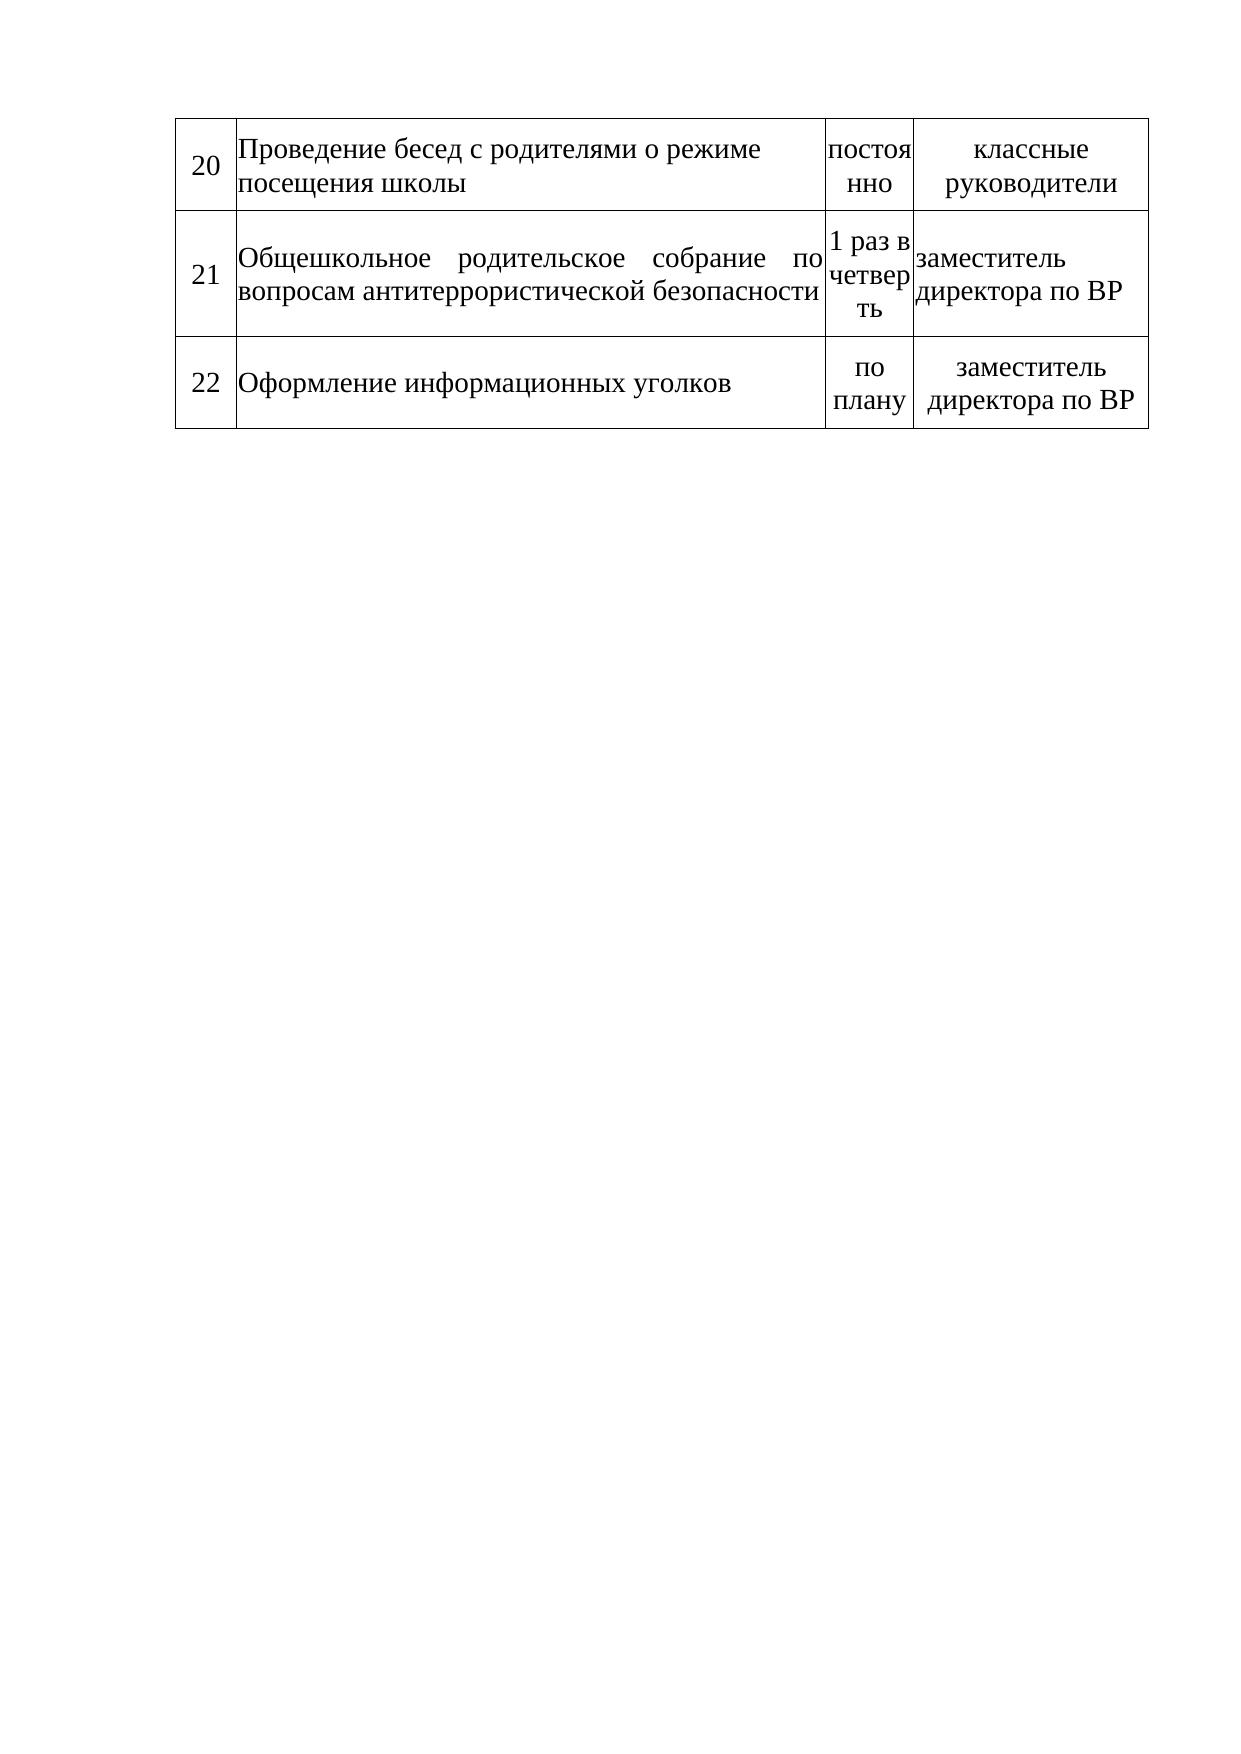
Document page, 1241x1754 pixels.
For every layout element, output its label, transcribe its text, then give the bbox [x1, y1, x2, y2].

table_cell 21 [176, 211, 236, 336]
table_cell 1 раз в четверть [826, 211, 913, 336]
table_cell заместитель директора по ВР [914, 337, 1148, 428]
table_cell классные руководители [914, 119, 1148, 210]
table_cell заместитель директора по ВР [914, 211, 1148, 336]
table_cell 20 [176, 119, 236, 210]
table_cell Общешкольное родительское собрание по вопросам антитеррористической безопасности [237, 211, 825, 336]
table_cell по плану [826, 337, 913, 428]
table_cell 22 [176, 337, 236, 428]
table_cell Оформление информационных уголков [237, 337, 825, 428]
table_cell Проведение бесед с родителями о режиме посещения школы [237, 119, 825, 210]
table_cell постоянно [826, 119, 913, 210]
